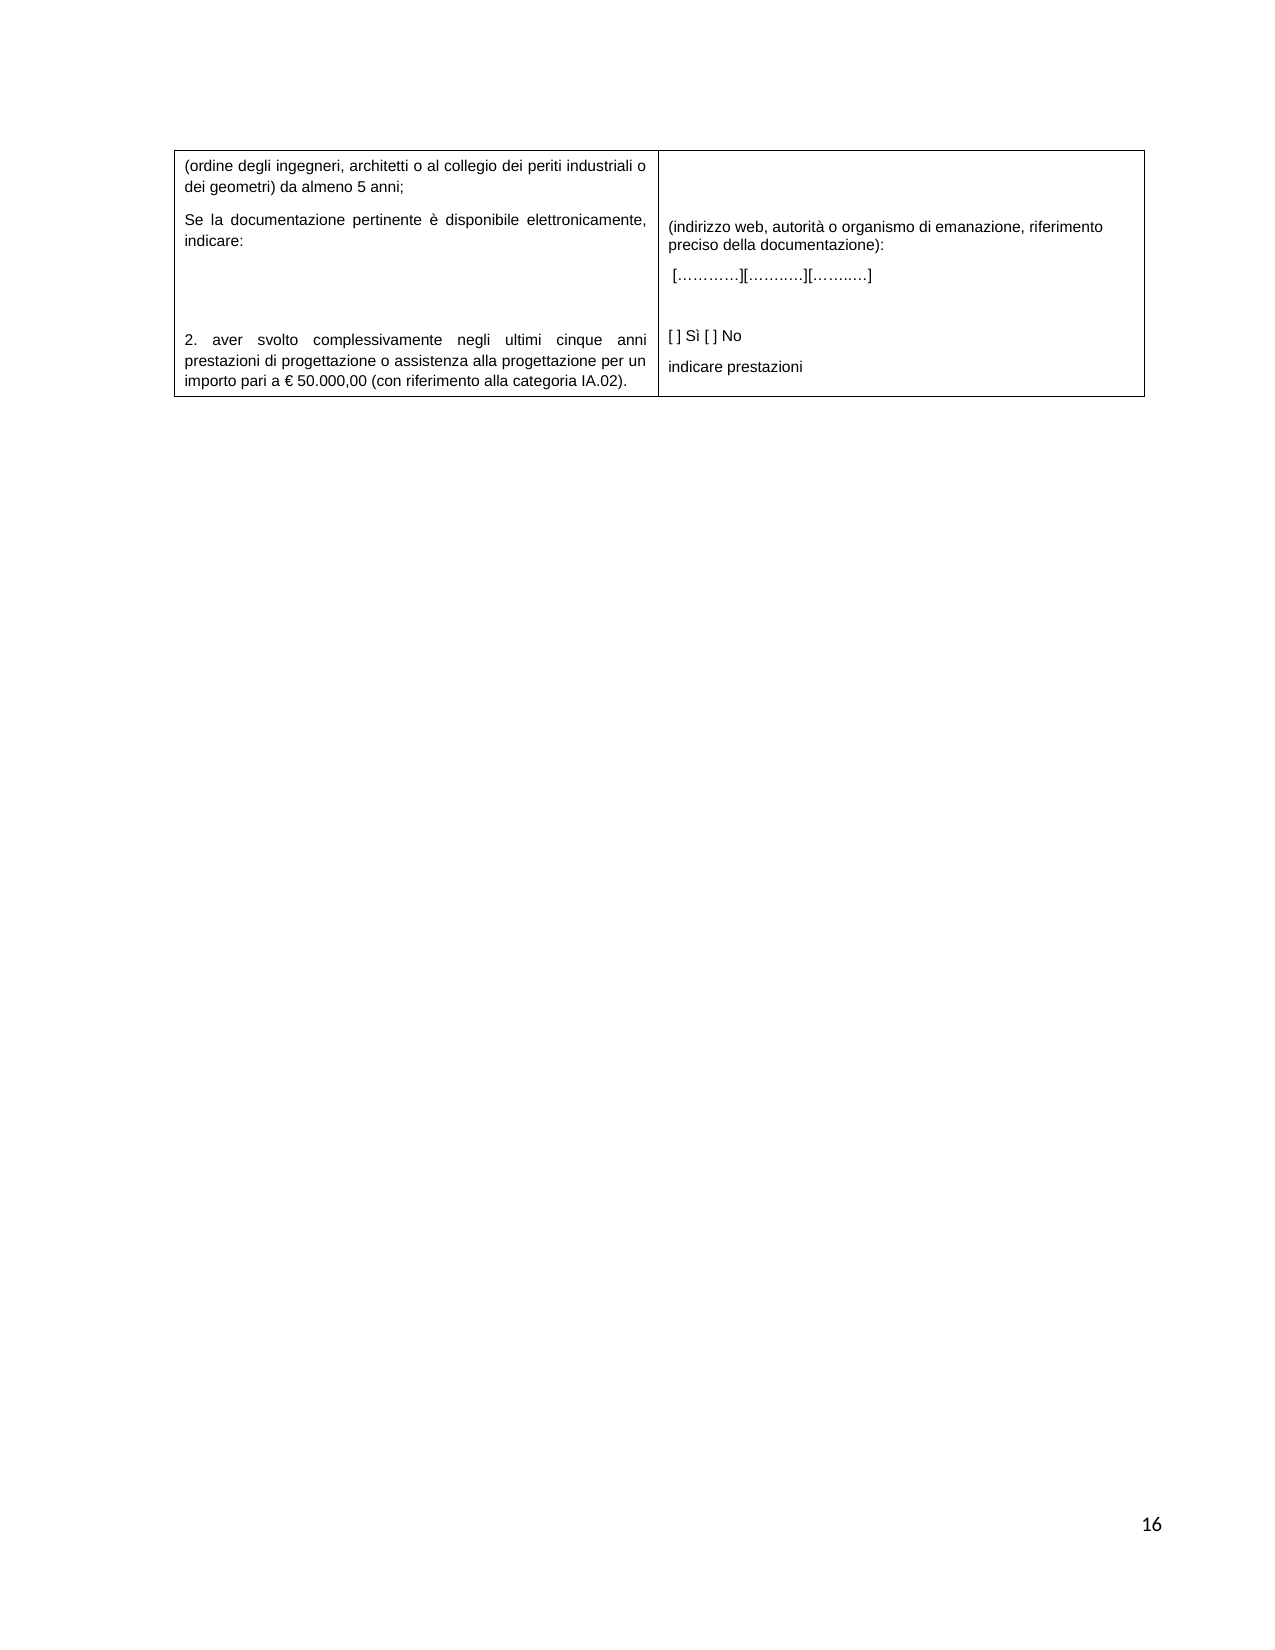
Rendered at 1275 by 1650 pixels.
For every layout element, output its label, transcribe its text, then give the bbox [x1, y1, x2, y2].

table_cell (indirizzo web, autorità o organismo di emanazione, riferimento preciso della documentazione): […………][……..…][……..…] [ ] Sì [ ] No indicare prestazioni [659, 151, 1144, 396]
table_cell (ordine degli ingegneri, architetti o al collegio dei periti industriali o dei geometri) da almeno 5 anni; Se la documentazione pertinente è disponibile elettronicamente, indicare: 2. aver svolto complessivamente negli ultimi cinque anni prestazioni di progettazione o assistenza alla progettazione per un importo pari a € 50.000,00 (con riferimento alla categoria IA.02). [175, 151, 658, 396]
